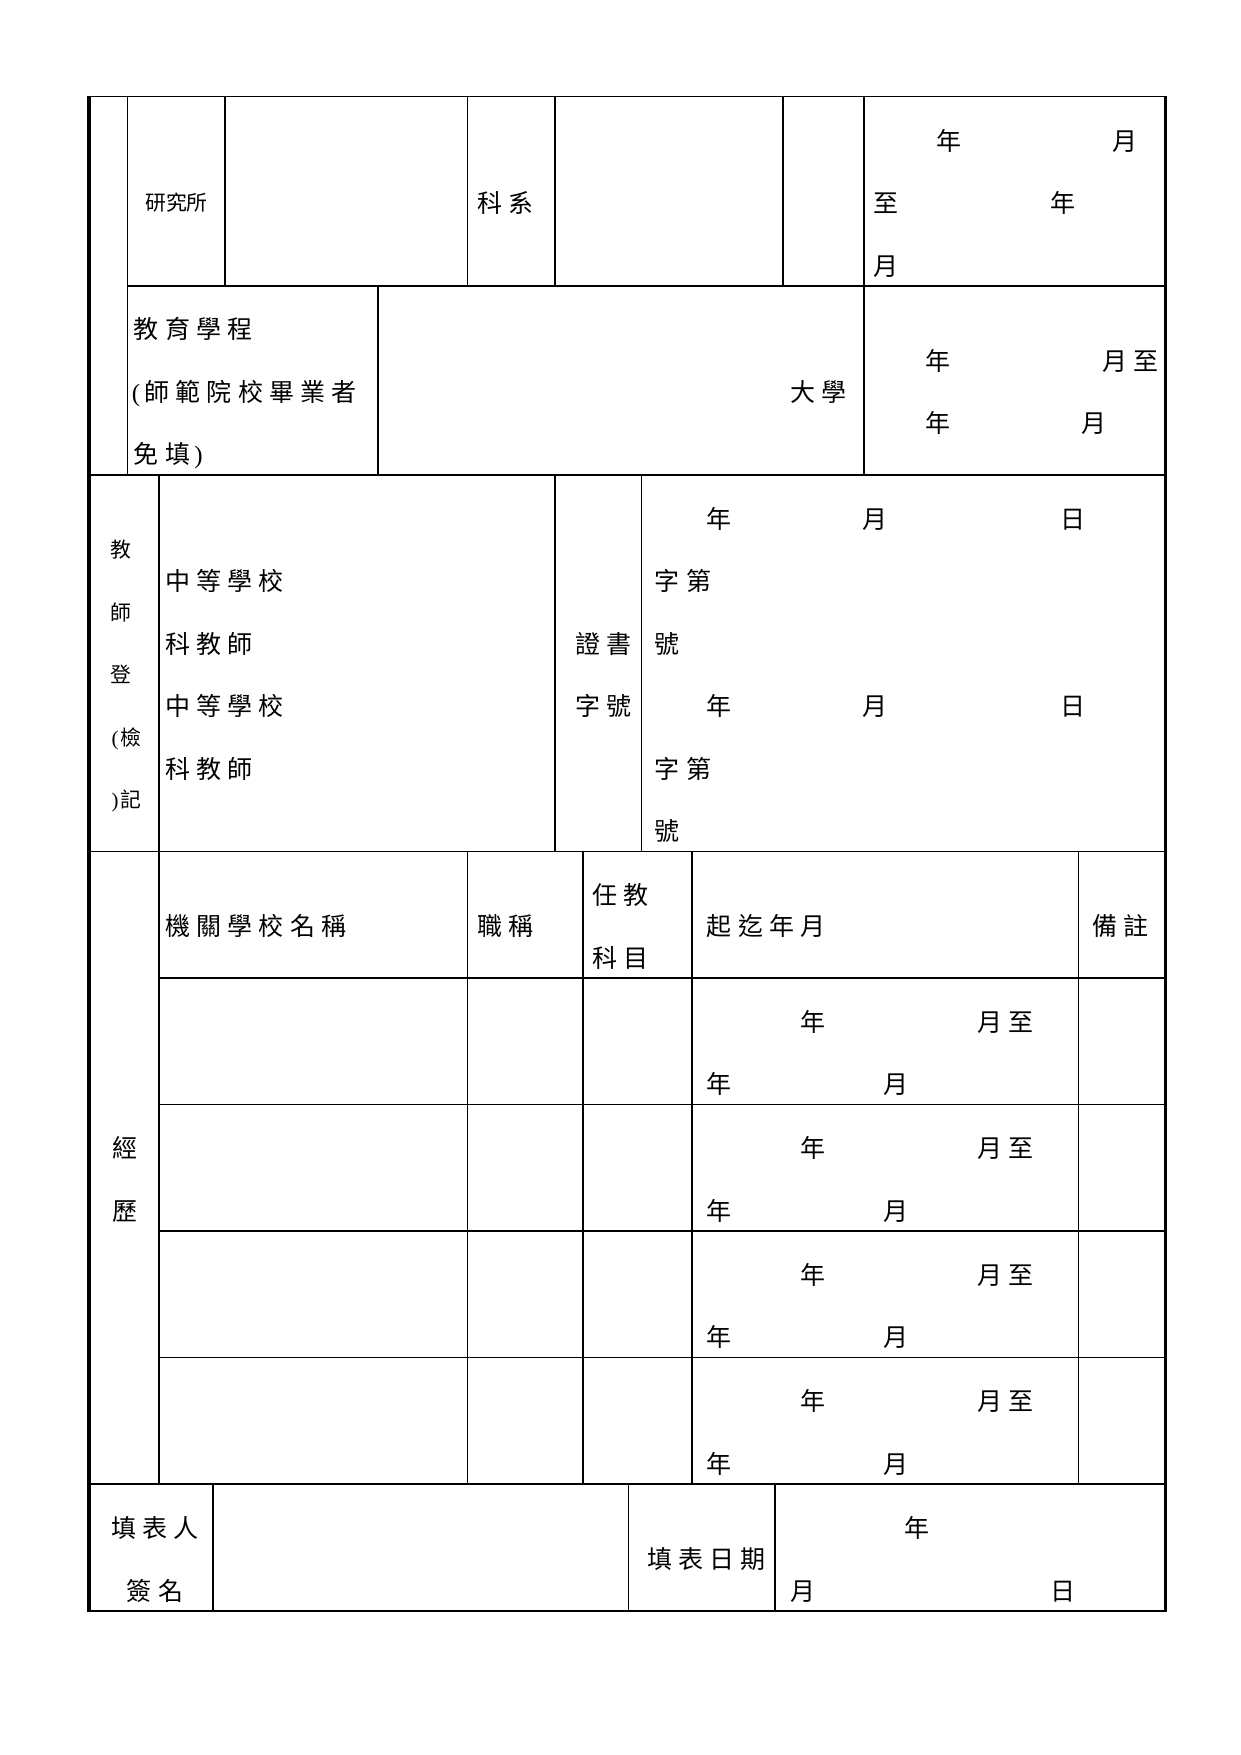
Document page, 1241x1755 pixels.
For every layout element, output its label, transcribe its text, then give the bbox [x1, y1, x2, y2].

table_cell 機關學校名稱 [160, 852, 467, 977]
table_cell 大學 [379, 287, 863, 474]
table_cell [784, 97, 863, 285]
table_cell [214, 1485, 628, 1610]
table_cell [1079, 1232, 1164, 1357]
table_cell [468, 1232, 582, 1357]
table_cell 中等學校 科教師 中等學校 科教師 [160, 476, 554, 851]
table_cell 年 月至 年 月 [865, 287, 1164, 474]
table_cell 填表日期 [629, 1485, 774, 1610]
table_cell 年 月 日 [776, 1485, 1164, 1610]
table_cell [1079, 1358, 1164, 1483]
table_cell 年 月至 年 月 [865, 97, 1164, 285]
table_cell 證書 字號 [556, 476, 641, 851]
table_cell 年 月至 年 月 [693, 1105, 1078, 1230]
table_cell [468, 1105, 582, 1230]
table_cell [584, 1105, 691, 1230]
table_cell 年 月 日 字第 號 年 月 日 字第 號 [642, 476, 1164, 851]
table_cell [556, 97, 782, 285]
table_cell 科系 [468, 97, 554, 285]
table_cell [226, 97, 467, 285]
table_cell 備註 [1079, 852, 1164, 977]
table_cell 教育學程 (師範院校畢業者免填) [128, 287, 377, 474]
table_cell [1079, 1105, 1164, 1230]
table_cell [584, 1358, 691, 1483]
table_cell 年 月至 年 月 [693, 979, 1078, 1104]
table_cell 年 月至 年 月 [693, 1358, 1078, 1483]
table_cell [468, 979, 582, 1104]
table_cell [584, 979, 691, 1104]
table_cell 年 月至 年 月 [693, 1232, 1078, 1357]
table_cell 研究所 [128, 97, 224, 285]
table_cell 起迄年月 [693, 852, 1078, 977]
table_cell 職稱 [468, 852, 582, 977]
table_cell [160, 1105, 467, 1230]
table_cell 任教 科目 [584, 852, 691, 977]
table_cell 經歷 [91, 852, 158, 1483]
table_cell [160, 1232, 467, 1357]
table_cell 教師登(檢)記 [91, 476, 158, 851]
table_cell [1079, 979, 1164, 1104]
table_cell [584, 1232, 691, 1357]
table_cell [160, 1358, 467, 1483]
table_cell 填表人 簽名 [91, 1485, 212, 1610]
table_cell [468, 1358, 582, 1483]
table_cell [160, 979, 467, 1104]
table_cell [91, 97, 127, 474]
